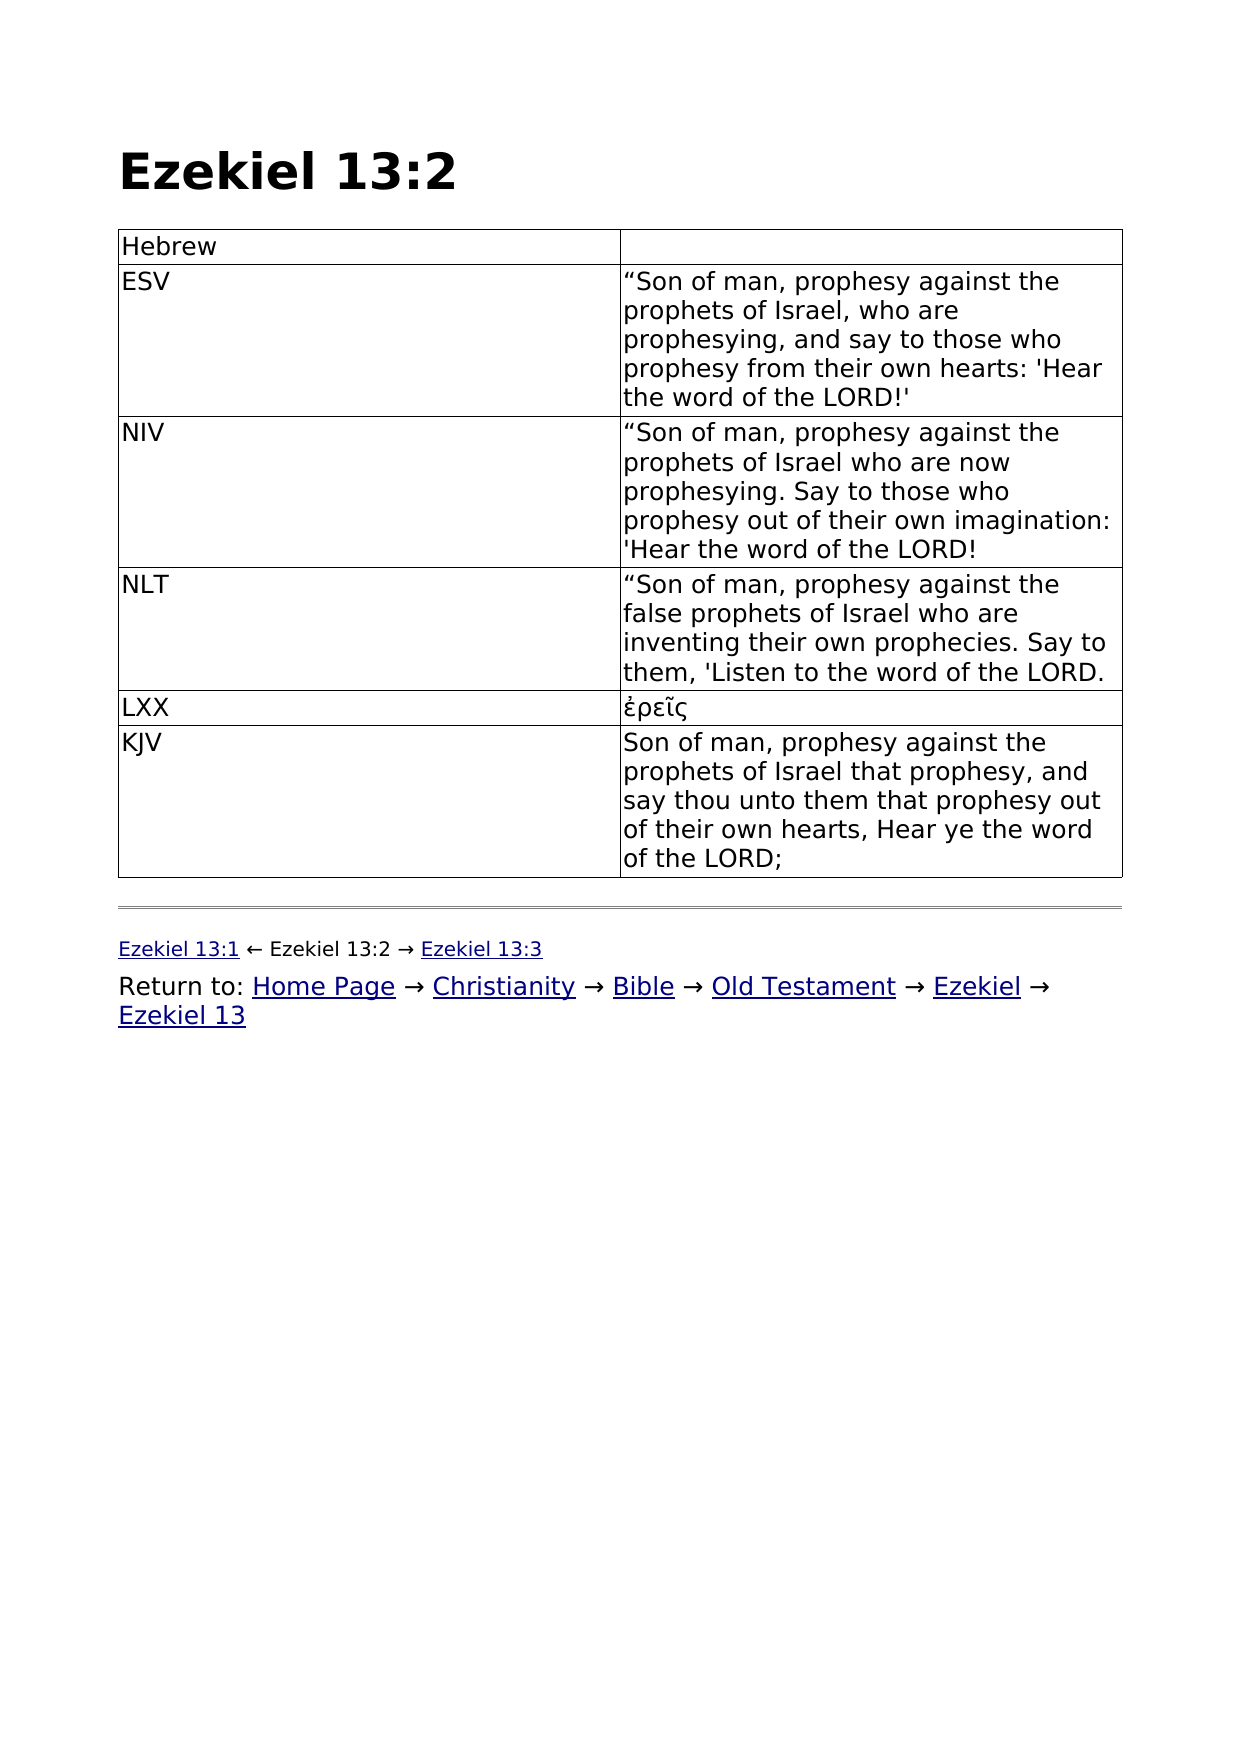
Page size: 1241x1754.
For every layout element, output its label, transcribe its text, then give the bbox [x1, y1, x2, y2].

table_cell “Son of man, prophesy against the prophets of Israel, who are prophesying, and say to those who prophesy from their own hearts: 'Hear the word of the LORD!' [621, 265, 1122, 416]
table_header Hebrew [119, 230, 620, 264]
table_cell “Son of man, prophesy against the prophets of Israel who are now prophesying. Say to those who prophesy out of their own imagination: 'Hear the word of the LORD! [621, 417, 1122, 567]
table_cell “Son of man, prophesy against the false prophets of Israel who are inventing their own prophecies. Say to them, 'Listen to the word of the LORD. [621, 568, 1122, 690]
table_cell NLT [119, 568, 620, 690]
table_cell KJV [119, 726, 620, 877]
table_cell Son of man, prophesy against the prophets of Israel that prophesy, and say thou unto them that prophesy out of their own hearts, Hear ye the word of the LORD; [621, 726, 1122, 877]
table_cell LXX [119, 691, 620, 725]
text Return to: Home Page → Christianity → Bible → Old Testament → Ezekiel → Ezekiel 13 [118, 972, 1122, 1030]
table_cell ἐρεῖς [621, 691, 1122, 725]
table_cell NIV [119, 417, 620, 567]
table_header [621, 230, 1122, 264]
text Ezekiel 13:1 ← Ezekiel 13:2 → Ezekiel 13:3 [118, 938, 1122, 972]
table_cell ESV [119, 265, 620, 416]
subtitle Ezekiel 13:2 [118, 143, 1122, 201]
